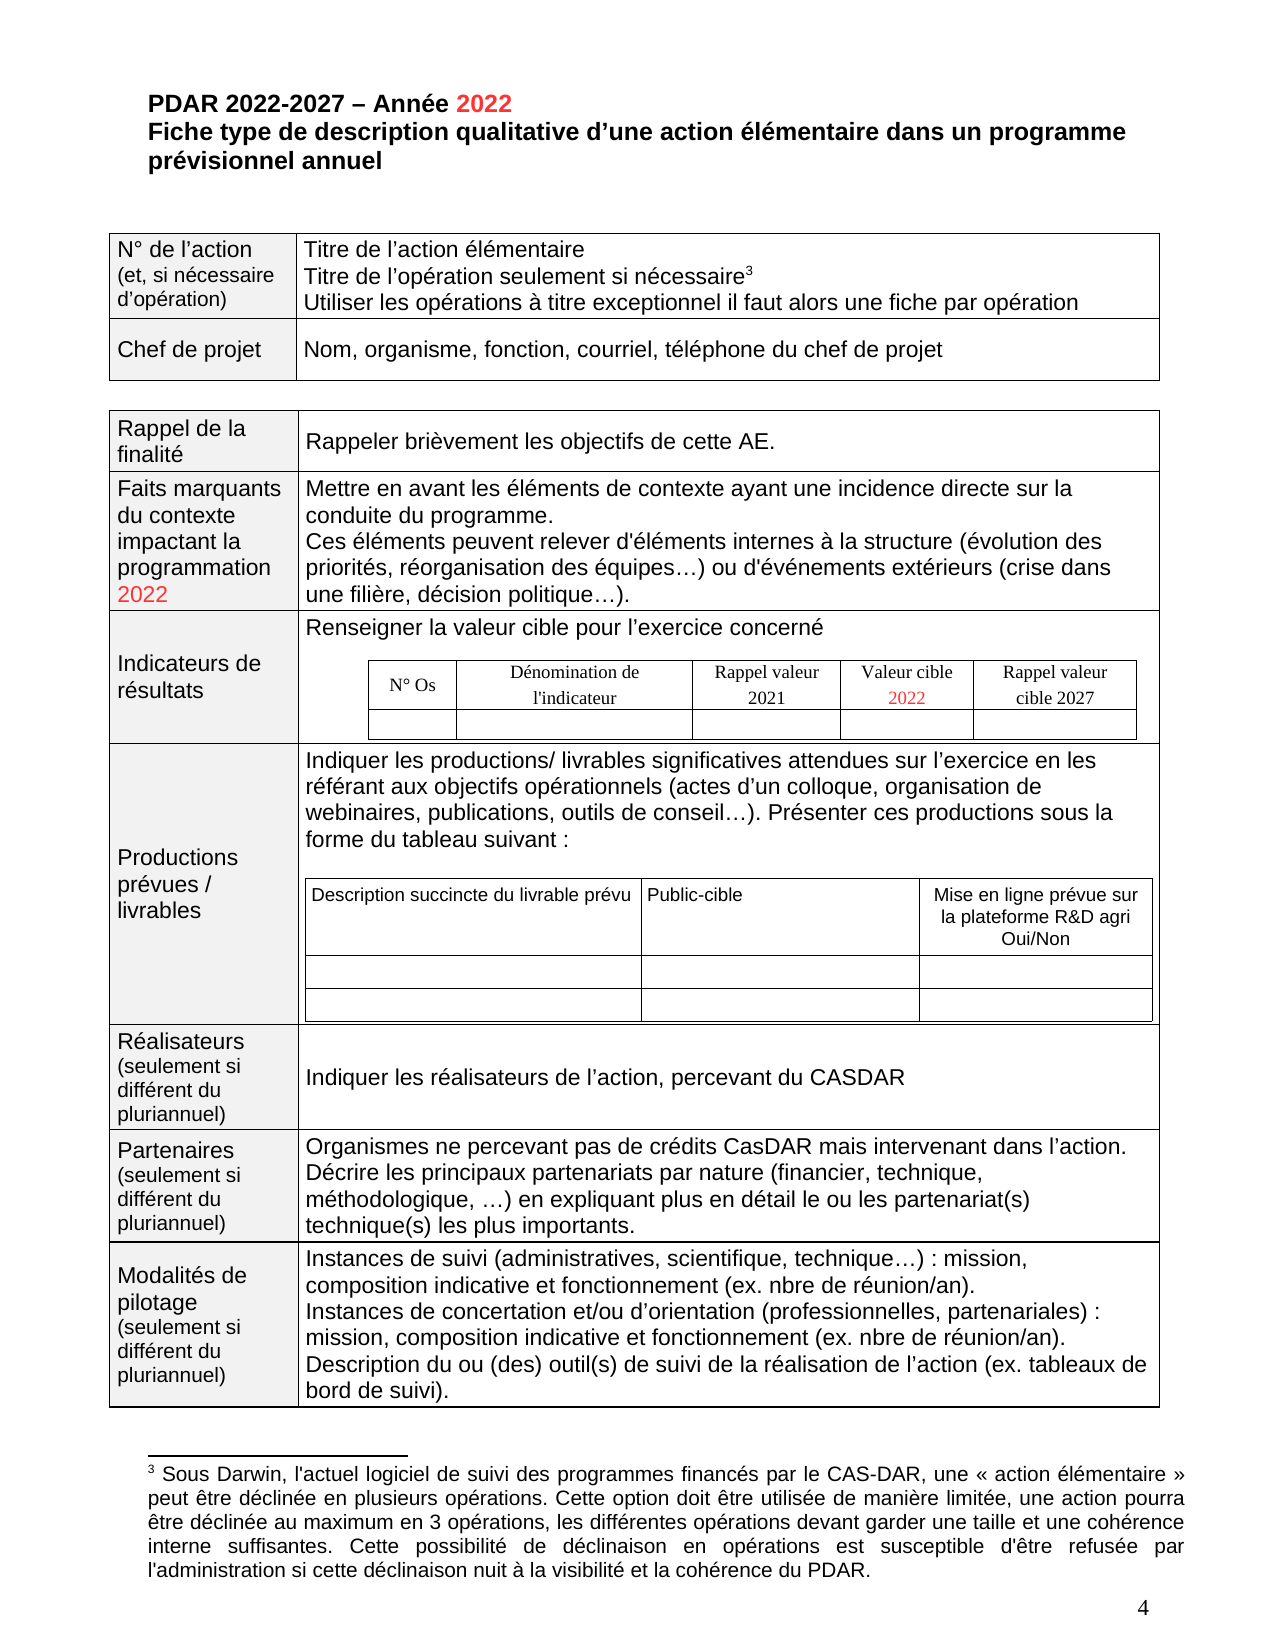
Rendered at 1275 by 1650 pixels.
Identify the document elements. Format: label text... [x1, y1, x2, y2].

table_header Titre de l’action élémentaire Titre de l’opération seulement si nécessaire Utiliser les opérations à titre exceptionnel il faut alors une fiche par opération [297, 234, 1159, 318]
table_cell Indicateurs de résultats [110, 611, 298, 743]
table_cell Partenaires (seulement si différent du pluriannuel) [110, 1130, 298, 1241]
table_cell [642, 989, 919, 1021]
table_header Rappel valeur 2021 [693, 661, 840, 709]
table_header Valeur cible 2022 [841, 661, 973, 709]
table_cell Indiquer les réalisateurs de l’action, percevant du CASDAR [299, 1025, 1159, 1129]
table_header Rappel valeur cible 2027 [974, 661, 1136, 709]
table_cell Chef de projet [110, 319, 296, 380]
text Fiche type de description qualitative d’une action élémentaire dans un programme prévisionnel annuel [148, 117, 1186, 175]
table_cell [920, 989, 1152, 1021]
table_cell Réalisateurs (seulement si différent du pluriannuel) [110, 1025, 298, 1129]
table_header N° de l’action (et, si nécessaire d’opération) [110, 234, 296, 318]
table_cell [974, 710, 1136, 739]
table_cell Organismes ne percevant pas de crédits CasDAR mais intervenant dans l’action. Décrire les principaux partenariats par nature (financier, technique, méthodologique, …) en expliquant plus en détail le ou les partenariat(s) technique(s) les plus importants. [299, 1130, 1159, 1241]
table_cell Mettre en avant les éléments de contexte ayant une incidence directe sur la conduite du programme. Ces éléments peuvent relever d'éléments internes à la structure (évolution des priorités, réorganisation des équipes…) ou d'événements extérieurs (crise dans une filière, décision politique…). [299, 472, 1159, 610]
table_cell [693, 710, 840, 739]
table_cell [457, 710, 692, 739]
table_header Dénomination de l'indicateur [457, 661, 692, 709]
table_header Public-cible [642, 879, 919, 954]
table_cell Productions prévues / livrables [110, 744, 298, 1024]
table_cell [642, 956, 919, 988]
table_cell [920, 956, 1152, 988]
table_cell [841, 710, 973, 739]
table_header Rappel de la finalité [110, 411, 298, 471]
table_header Mise en ligne prévue sur la plateforme R&D agri Oui/Non [920, 879, 1152, 954]
table_cell [306, 989, 641, 1021]
table_cell Instances de suivi (administratives, scientifique, technique…) : mission, composition indicative et fonctionnement (ex. nbre de réunion/an). Instances de concertation et/ou d’orientation (professionnelles, partenariales) : mission, composition indicative et fonctionnement (ex. nbre de réunion/an). Description du ou (des) outil(s) de suivi de la réalisation de l’action (ex. tableaux de bord de suivi). [299, 1243, 1159, 1406]
table_cell Renseigner la valeur cible pour l’exercice concerné [299, 611, 1159, 743]
table_header Description succincte du livrable prévu [306, 879, 641, 954]
table_header N° Os [369, 661, 456, 709]
table_cell Faits marquants du contexte impactant la programmation 2022 [110, 472, 298, 610]
table_header Rappeler brièvement les objectifs de cette AE. [299, 411, 1159, 471]
text PDAR 2022-2027 – Année 2022 [148, 89, 1186, 117]
table_cell Modalités de pilotage (seulement si différent du pluriannuel) [110, 1243, 298, 1406]
table_cell Nom, organisme, fonction, courriel, téléphone du chef de projet [297, 319, 1159, 380]
table_cell Indiquer les productions/ livrables significatives attendues sur l’exercice en les référant aux objectifs opérationnels (actes d’un colloque, organisation de webinaires, publications, outils de conseil…). Présenter ces productions sous la forme du tableau suivant : [299, 744, 1159, 1024]
table_cell [369, 710, 456, 739]
table_cell [306, 956, 641, 988]
